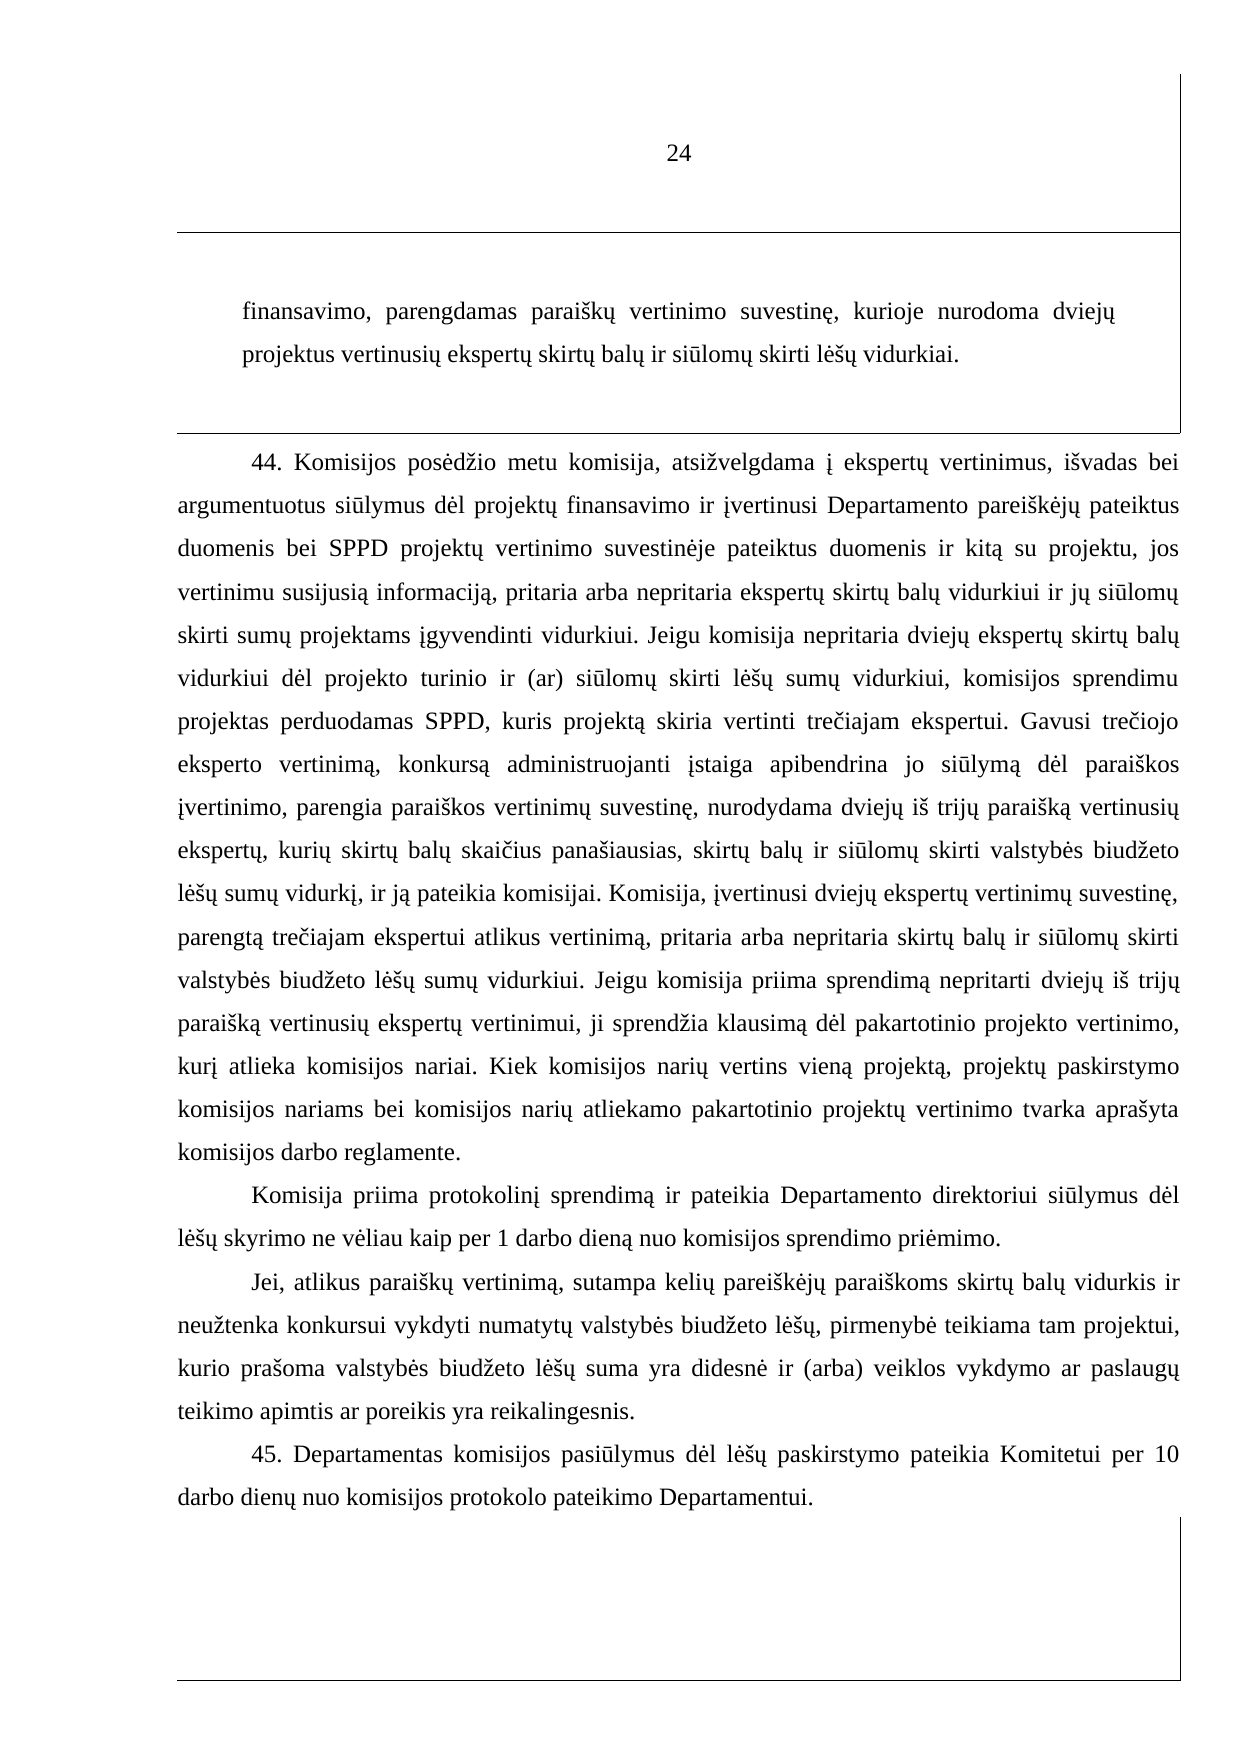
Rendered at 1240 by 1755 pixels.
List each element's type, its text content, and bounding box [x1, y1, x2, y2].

text Komisija priima protokolinį sprendimą ir pateikia Departamento direktoriui siūlymus dėl lėšų skyrimo ne vėliau kaip per 1 darbo dieną nuo komisijos sprendimo priėmimo. [177, 1180, 1181, 1252]
text 44. Komisijos posėdžio metu komisija, atsižvelgdama į ekspertų vertinimus, išvadas bei argumentuotus siūlymus dėl projektų finansavimo ir įvertinusi Departamento pareiškėjų pateiktus duomenis bei SPPD projektų vertinimo suvestinėje pateiktus duomenis ir kitą su projektu, jos vertinimu susijusią informaciją, pritaria arba nepritaria ekspertų skirtų balų vidurkiui ir jų siūlomų skirti sumų projektams įgyvendinti vidurkiui. Jeigu komisija nepritaria dviejų ekspertų skirtų balų vidurkiui dėl projekto turinio ir (ar) siūlomų skirti lėšų sumų vidurkiui, komisijos sprendimu projektas perduodamas SPPD, kuris projektą skiria vertinti trečiajam ekspertui. Gavusi trečiojo eksperto vertinimą, konkursą administruojanti įstaiga apibendrina jo siūlymą dėl paraiškos įvertinimo, parengia paraiškos vertinimų suvestinę, nurodydama dviejų iš trijų paraišką vertinusių ekspertų, kurių skirtų balų skaičius panašiausias, skirtų balų ir siūlomų skirti valstybės biudžeto lėšų sumų vidurkį, ir ją pateikia komisijai. Komisija, įvertinusi dviejų ekspertų vertinimų suvestinę, parengtą trečiajam ekspertui atlikus vertinimą, pritaria arba nepritaria skirtų balų ir siūlomų skirti valstybės biudžeto lėšų sumų vidurkiui. Jeigu komisija priima sprendimą nepritarti dviejų iš trijų paraišką vertinusių ekspertų vertinimui, ji sprendžia klausimą dėl pakartotinio projekto vertinimo, kurį atlieka komisijos nariai. Kiek komisijos narių vertins vieną projektą, projektų paskirstymo komisijos nariams bei komisijos narių atliekamo pakartotinio projektų vertinimo tvarka aprašyta komisijos darbo reglamente. [177, 447, 1180, 1166]
text finansavimo, parengdamas paraiškų vertinimo suvestinę, kurioje nurodoma dviejų projektus vertinusių ekspertų skirtų balų ir siūlomų skirti lėšų vidurkiai. [177, 232, 1180, 433]
text Jei, atlikus paraiškų vertinimą, sutampa kelių pareiškėjų paraiškoms skirtų balų vidurkis ir neužtenka konkursui vykdyti numatytų valstybės biudžeto lėšų, pirmenybė teikiama tam projektui, kurio prašoma valstybės biudžeto lėšų suma yra didesnė ir (arba) veiklos vykdymo ar paslaugų teikimo apimtis ar poreikis yra reikalingesnis. [177, 1267, 1181, 1425]
text 45. Departamentas komisijos pasiūlymus dėl lėšų paskirstymo pateikia Komitetui per 10 darbo dienų nuo komisijos protokolo pateikimo Departamentui. [177, 1439, 1180, 1511]
